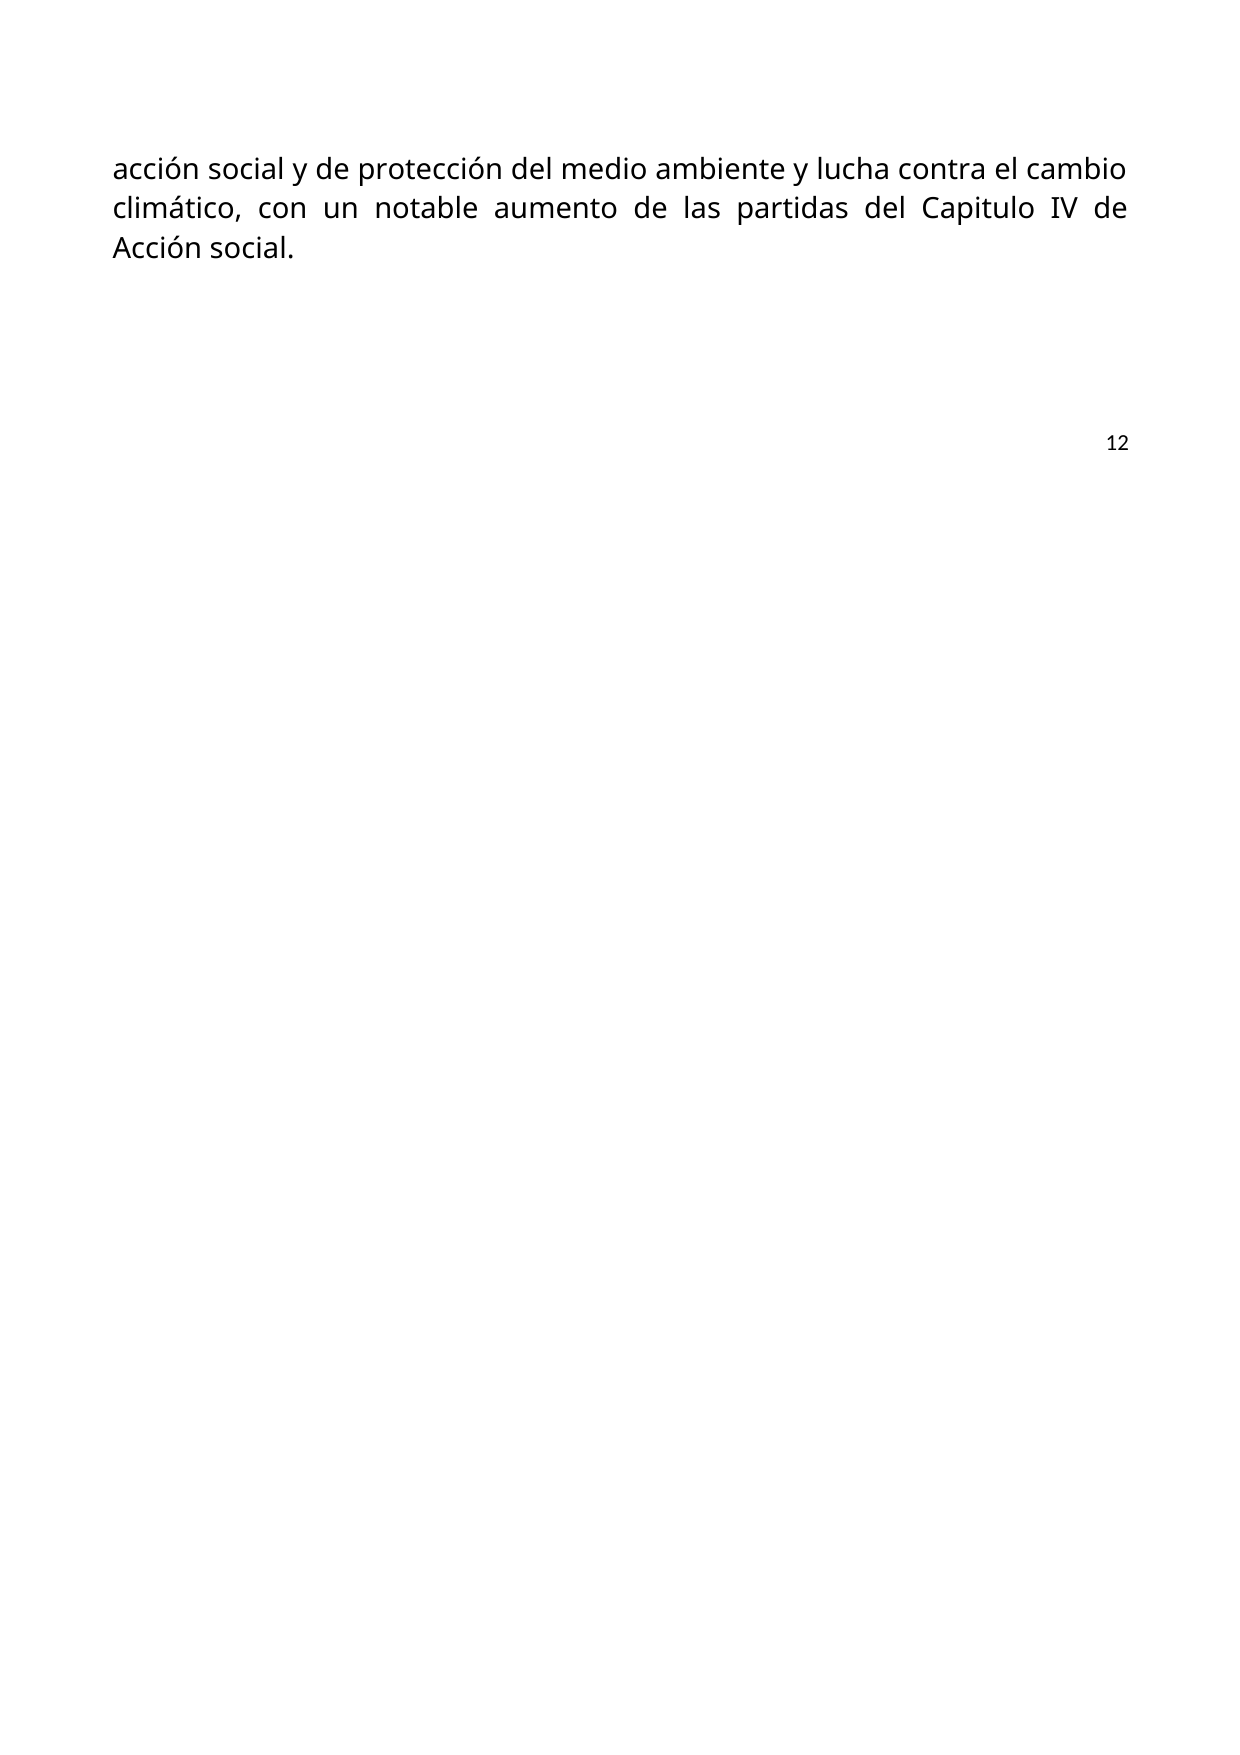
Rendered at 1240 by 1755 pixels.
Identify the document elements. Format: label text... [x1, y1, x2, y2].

text Se hace un esfuerzo importante y vital en la dinamización económica a través de la inversión en obra pública que detallaremos en este apartado, fomento del empleo con los planes de empleo provenientes de otras administraciones como el Cabildo y el Gobierno de Canarias, dinamización de la industria turística y comercial a través de la promoción turística y los planes de Modernización, sin olvidarnos de las políticas de acción social y de protección del medio ambiente y lucha contra el cambio climático, con un notable aumento de las partidas del Capitulo IV de Acción social. [112, 148, 1128, 267]
text 12 [98, 428, 1128, 456]
